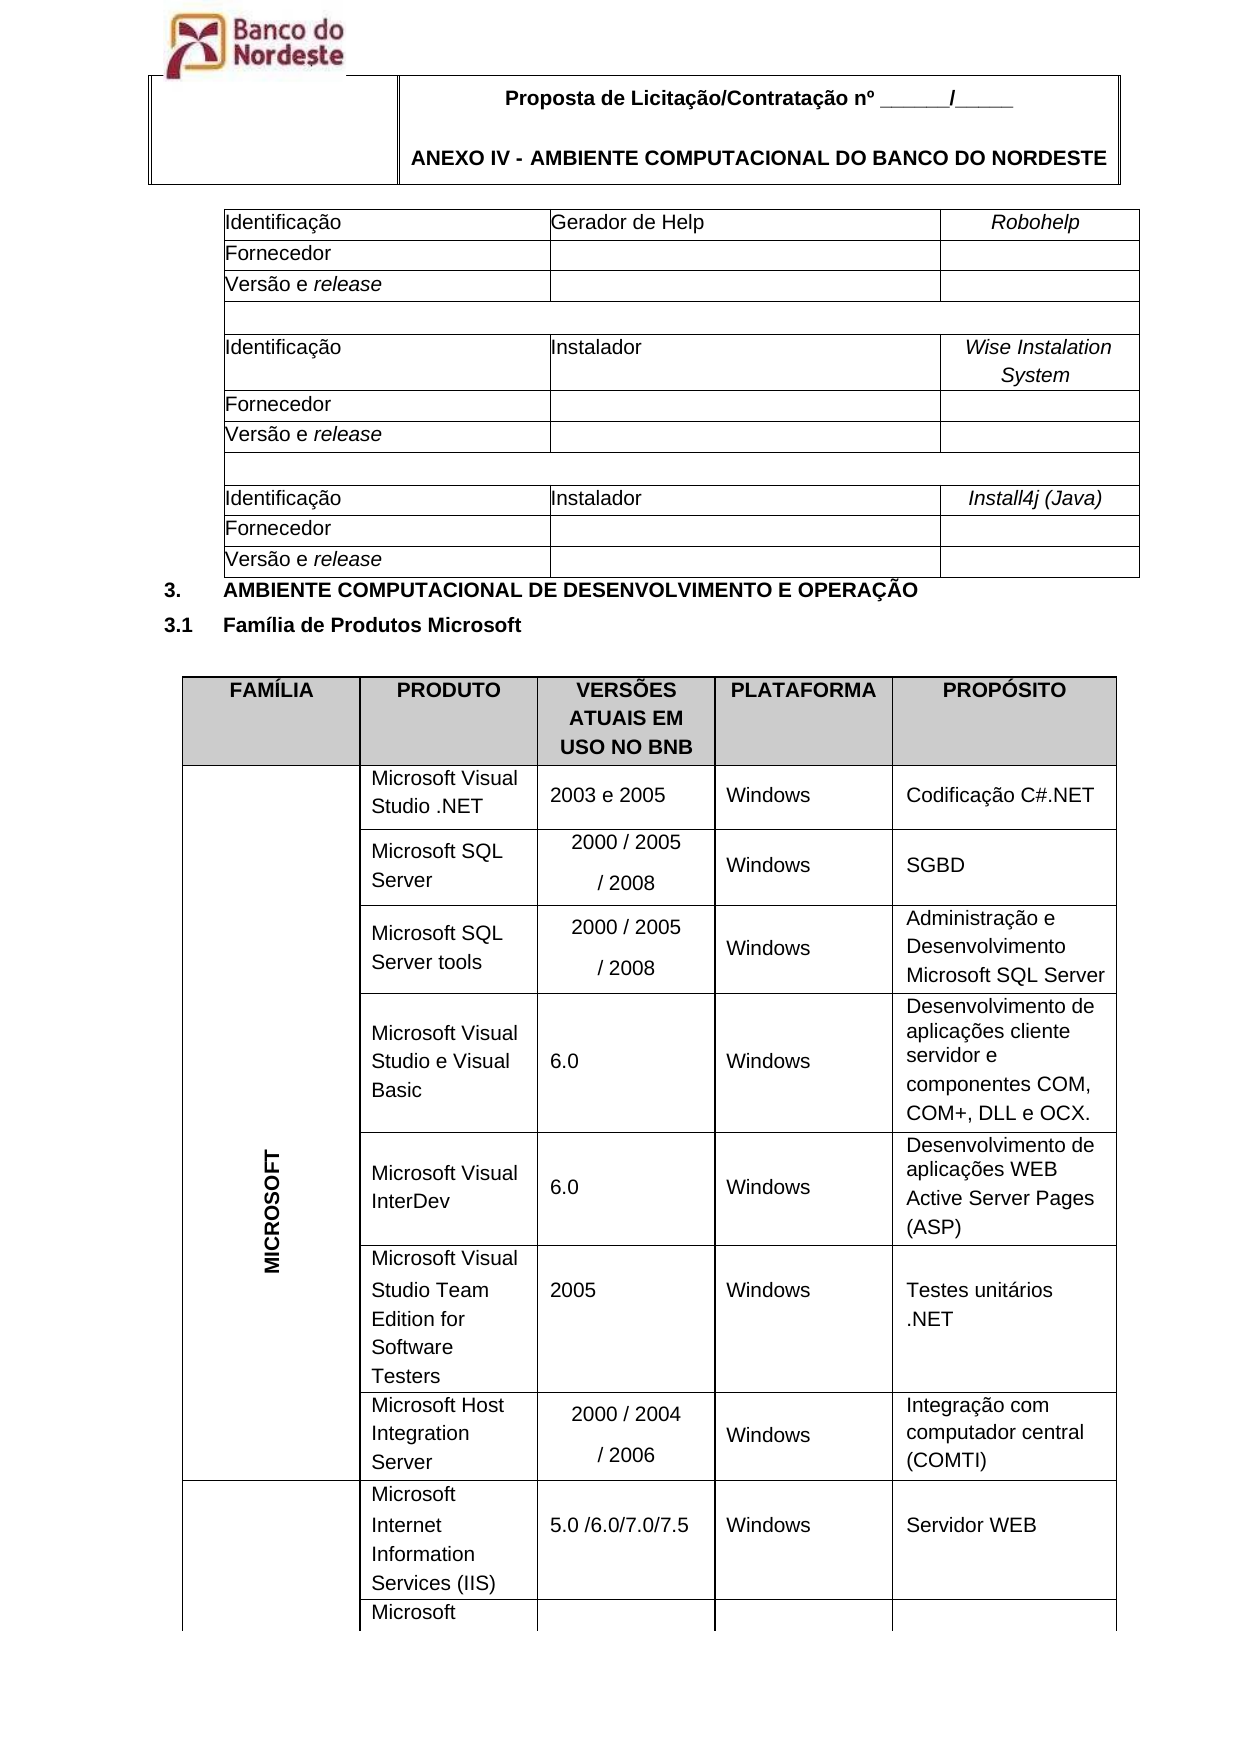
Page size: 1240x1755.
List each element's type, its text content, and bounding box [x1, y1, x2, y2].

table_cell [550, 302, 940, 334]
table_cell Microsoft SQL Server tools [361, 906, 537, 993]
table_cell Install4j (Java) [941, 486, 1139, 515]
table_cell [716, 1246, 892, 1278]
table_cell [551, 271, 940, 301]
table_cell Desenvolvimento de aplicações cliente servidor e componentes COM, COM+, DLL e OCX. [893, 994, 1116, 1132]
table_cell [538, 1246, 714, 1278]
table_cell Integração com computador central (COMTI) [893, 1393, 1116, 1480]
table_cell Internet Information Services (IIS) [361, 1513, 537, 1598]
table_cell Robohelp [941, 210, 1139, 239]
table_cell Windows [716, 1393, 892, 1480]
subtitle Família de Produtos Microsoft [164, 613, 1134, 637]
table_cell 2005 [538, 1278, 714, 1392]
table_cell [941, 422, 1139, 452]
table_cell 2000 / 2005 / 2008 [538, 830, 714, 904]
table_cell Microsoft Visual Studio e Visual Basic [361, 994, 537, 1132]
table_cell Windows [716, 1133, 892, 1245]
table_cell [941, 516, 1139, 546]
table_cell [940, 302, 1139, 334]
table_cell [940, 453, 1139, 484]
table_cell Gerador de Help [551, 210, 940, 239]
table_cell [551, 422, 940, 452]
table_cell Identificação [225, 335, 550, 390]
table_cell 6.0 [538, 1133, 714, 1245]
table_cell [225, 302, 550, 334]
table_header PRODUTO [361, 678, 537, 765]
table_cell Studio Team Edition for Software Testers [361, 1278, 537, 1392]
table_header PROPÓSITO [893, 678, 1116, 765]
table_cell 2000 / 2004 / 2006 [538, 1393, 714, 1480]
table_cell Microsoft Visual Studio .NET [361, 766, 537, 828]
table_cell Windows [716, 1278, 892, 1392]
table_cell Servidor WEB [893, 1513, 1116, 1598]
table_header FAMÍLIA [183, 678, 359, 765]
table_cell Identificação [225, 210, 550, 239]
table_cell [538, 1600, 714, 1631]
table_cell Versão e release [225, 422, 550, 452]
table_cell [551, 547, 940, 577]
table_cell [551, 391, 940, 421]
table_cell Microsoft Visual InterDev [361, 1133, 537, 1245]
table_cell [551, 241, 940, 270]
table_cell [716, 1481, 892, 1513]
table_cell [941, 241, 1139, 270]
table_cell Windows [716, 766, 892, 828]
table_cell [716, 1600, 892, 1631]
table_header PLATAFORMA [716, 678, 892, 765]
table_cell Instalador [551, 335, 940, 390]
table_cell Administração e Desenvolvimento Microsoft SQL Server [893, 906, 1116, 993]
table_cell [538, 1481, 714, 1513]
table_cell [941, 547, 1139, 577]
table_cell [941, 271, 1139, 301]
table_cell Microsoft SQL Server [361, 830, 537, 904]
table_cell Windows [716, 906, 892, 993]
table_header VERSÕES ATUAIS EM USO NO BNB [538, 678, 714, 765]
table_cell Windows [716, 830, 892, 904]
subtitle AMBIENTE COMPUTACIONAL DE DESENVOLVIMENTO E OPERAÇÃO [164, 578, 1134, 602]
table_cell [550, 453, 940, 484]
table_cell 6.0 [538, 994, 714, 1132]
table_cell Testes unitários .NET [893, 1278, 1116, 1392]
table_cell [183, 1278, 359, 1480]
table_cell Windows [716, 1513, 892, 1598]
table_cell [893, 1481, 1116, 1513]
table_cell Fornecedor [225, 241, 550, 270]
table_cell [893, 1246, 1116, 1278]
table_cell Microsoft [361, 1600, 537, 1631]
table_cell Microsoft Visual [361, 1246, 537, 1278]
table_cell Microsoft [361, 1481, 537, 1513]
table_cell Instalador [551, 486, 940, 515]
table_cell Versão e release [225, 271, 550, 301]
table_cell Desenvolvimento de aplicações WEB Active Server Pages (ASP) [893, 1133, 1116, 1245]
table_cell 2000 / 2005 / 2008 [538, 906, 714, 993]
table_cell [183, 766, 359, 1278]
table_cell Codificação C#.NET [893, 766, 1116, 828]
table_cell Fornecedor [225, 391, 550, 421]
table_cell 2003 e 2005 [538, 766, 714, 828]
table_cell [225, 453, 550, 484]
table_cell Versão e release [225, 547, 550, 577]
table_cell [893, 1600, 1116, 1631]
table_cell Windows [716, 994, 892, 1132]
table_cell [551, 516, 940, 546]
table_cell [183, 1513, 359, 1631]
table_cell 5.0 /6.0/7.0/7.5 [538, 1513, 714, 1598]
table_cell [183, 1481, 359, 1513]
table_cell [941, 391, 1139, 421]
table_cell Fornecedor [225, 516, 550, 546]
table_cell Wise Instalation System [941, 335, 1139, 390]
table_cell SGBD [893, 830, 1116, 904]
table_cell Identificação [225, 486, 550, 515]
table_cell Microsoft Host Integration Server [361, 1393, 537, 1480]
